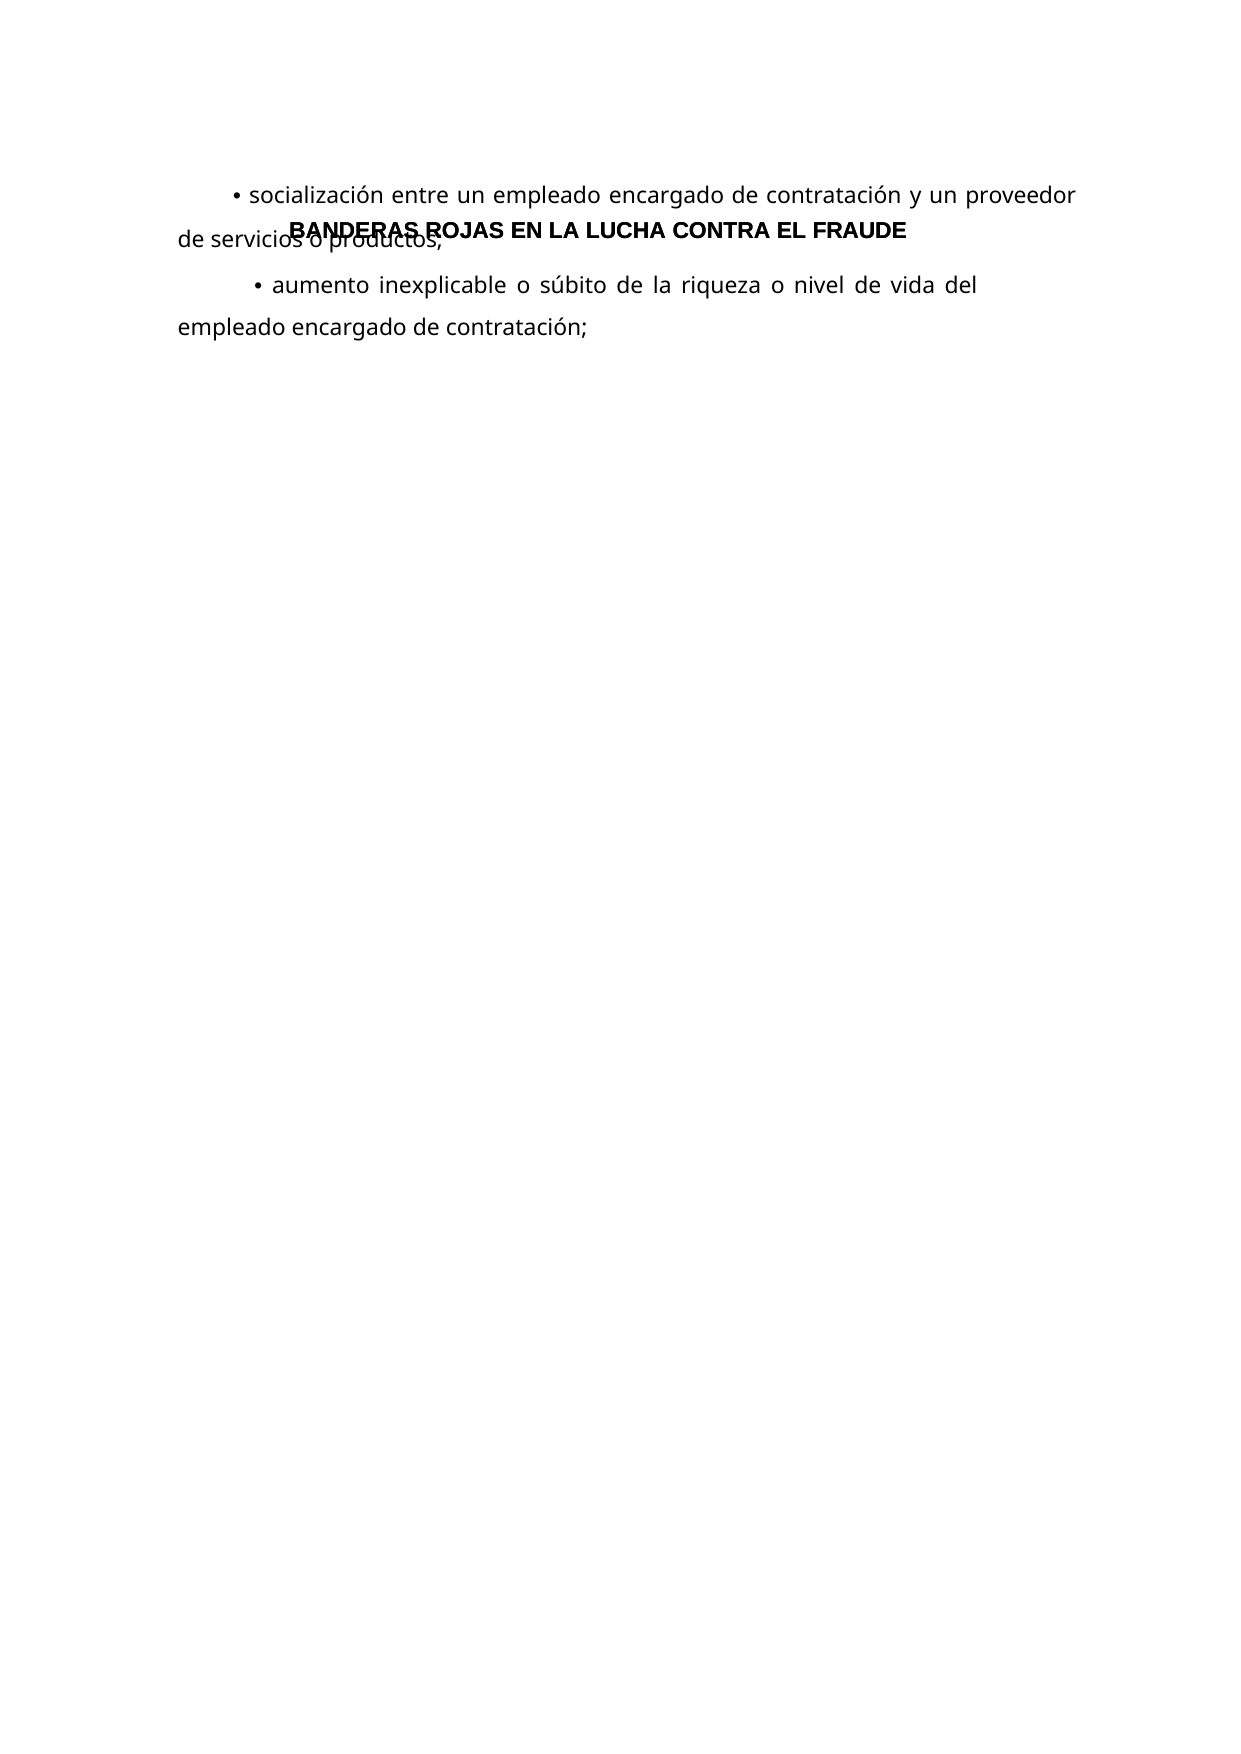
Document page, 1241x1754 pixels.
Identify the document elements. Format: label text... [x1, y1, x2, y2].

text de servicios o productos; [177, 223, 1159, 254]
list aumento inexplicable o súbito de la riqueza o nivel de vida del empleado encargado de contratación; [177, 269, 1055, 343]
list socialización entre un empleado encargado de contratación y un proveedor [147, 179, 1159, 211]
